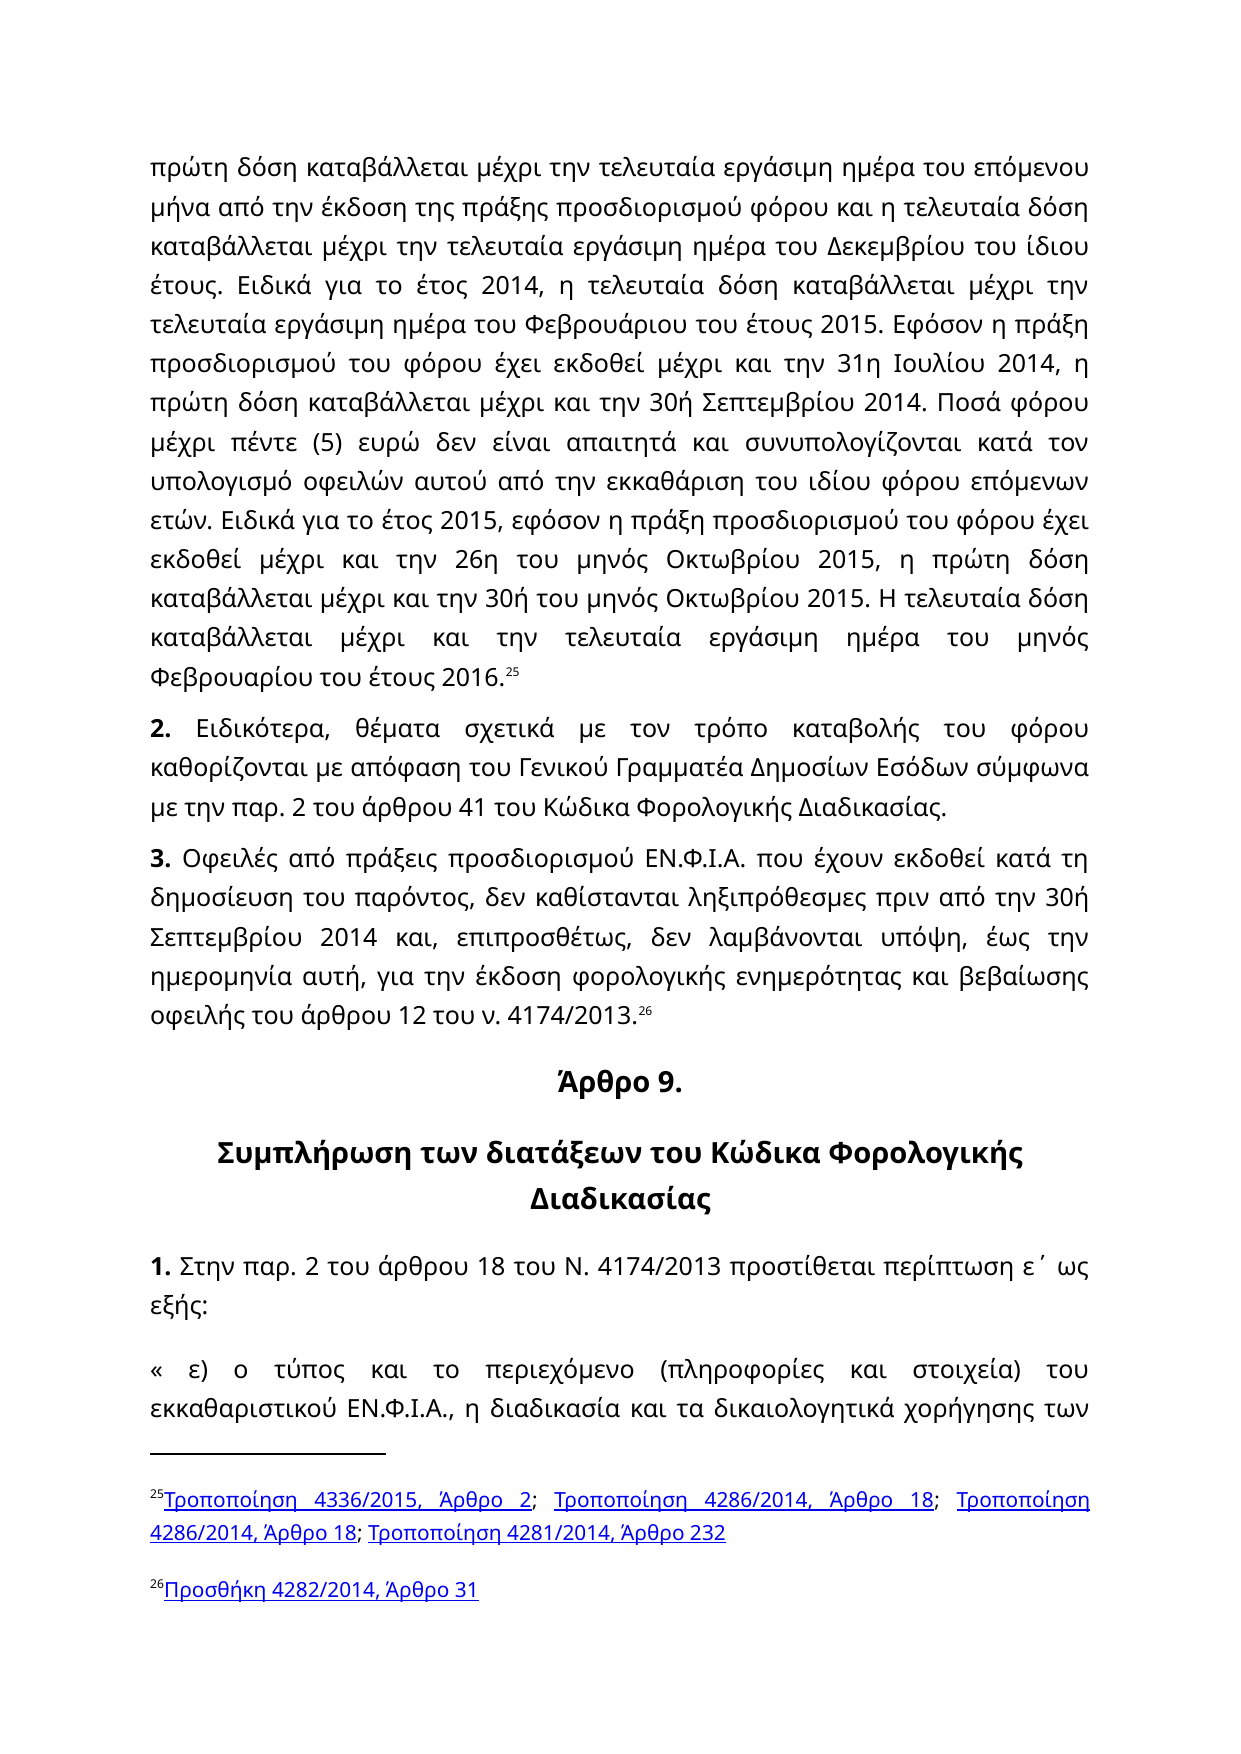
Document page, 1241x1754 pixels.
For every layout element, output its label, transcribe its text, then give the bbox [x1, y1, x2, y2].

text Προσθήκη 4282/2014, Άρθρο 31 [150, 1576, 1090, 1604]
text 1. Στην παρ. 2 του άρθρου 18 του Ν. 4174/2013 προστίθεται περίπτωση ε΄ ως εξής: [150, 1248, 1090, 1322]
text 2. Ειδικότερα, θέματα σχετικά με τον τρόπο καταβολής του φόρου καθορίζονται με απόφαση του Γενικού Γραμματέα Δημοσίων Εσόδων σύμφωνα με την παρ. 2 του άρθρου 41 του Κώδικα Φορολογικής Διαδικασίας. [150, 711, 1090, 823]
text πρώτη δόση καταβάλλεται μέχρι την τελευταία εργάσιμη ημέρα του επόμενου μήνα από την έκδοση της πράξης προσδιορισμού φόρου και η τελευταία δόση καταβάλλεται μέχρι την τελευταία εργάσιμη ημέρα του Δεκεμβρίου του ίδιου έτους. Ειδικά για το έτος 2014, η τελευταία δόση καταβάλλεται μέχρι την τελευταία εργάσιμη ημέρα του Φεβρουάριου του έτους 2015. Εφόσον η πράξη προσδιορισμού του φόρου έχει εκδοθεί μέχρι και την 31η Ιουλίου 2014, η πρώτη δόση καταβάλλεται μέχρι και την 30ή Σεπτεμβρίου 2014. Ποσά φόρου μέχρι πέντε (5) ευρώ δεν είναι απαιτητά και συνυπολογίζονται κατά τον υπολογισμό οφειλών αυτού από την εκκαθάριση του ιδίου φόρου επόμενων ετών. Ειδικά για το έτος 2015, εφόσον η πράξη προσδιορισμού του φόρου έχει εκδοθεί μέχρι και την 26η του μηνός Οκτωβρίου 2015, η πρώτη δόση καταβάλλεται μέχρι και την 30ή του μηνός Οκτωβρίου 2015. Η τελευταία δόση καταβάλλεται μέχρι και την τελευταία εργάσιμη ημέρα του μηνός Φεβρουαρίου του έτους 2016. [150, 150, 1090, 693]
text 3. Οφειλές από πράξεις προσδιορισµού ΕΝ.Φ.Ι.Α. που έχουν εκδοθεί κατά τη δηµοσίευση του παρόντος, δεν καθίστανται ληξιπρόθεσµες πριν από την 30ή Σεπτεµβρίου 2014 και, επιπροσθέτως, δεν λαµβάνονται υπόψη, έως την ηµεροµηνία αυτή, για την έκδοση φορολογικής ενηµερότητας και βεβαίωσης οφειλής του άρθρου 12 του ν. 4174/2013. [150, 841, 1090, 1032]
text Τροποποίηση 4336/2015, Άρθρο 2; Τροποποίηση 4286/2014, Άρθρο 18; Τροποποίηση 4286/2014, Άρθρο 18; Τροποποίηση 4281/2014, Άρθρο 232 [150, 1485, 1090, 1546]
subtitle Συμπλήρωση των διατάξεων του Κώδικα Φορολογικής Διαδικασίας [150, 1132, 1090, 1218]
text « ε) ο τύπος και το περιεχόμενο (πληροφορίες και στοιχεία) του εκκαθαριστικού ΕΝ.Φ.Ι.Α., η διαδικασία και τα δικαιολογητικά χορήγησης των [150, 1352, 1090, 1425]
subtitle Άρθρο 9. [150, 1062, 1090, 1101]
